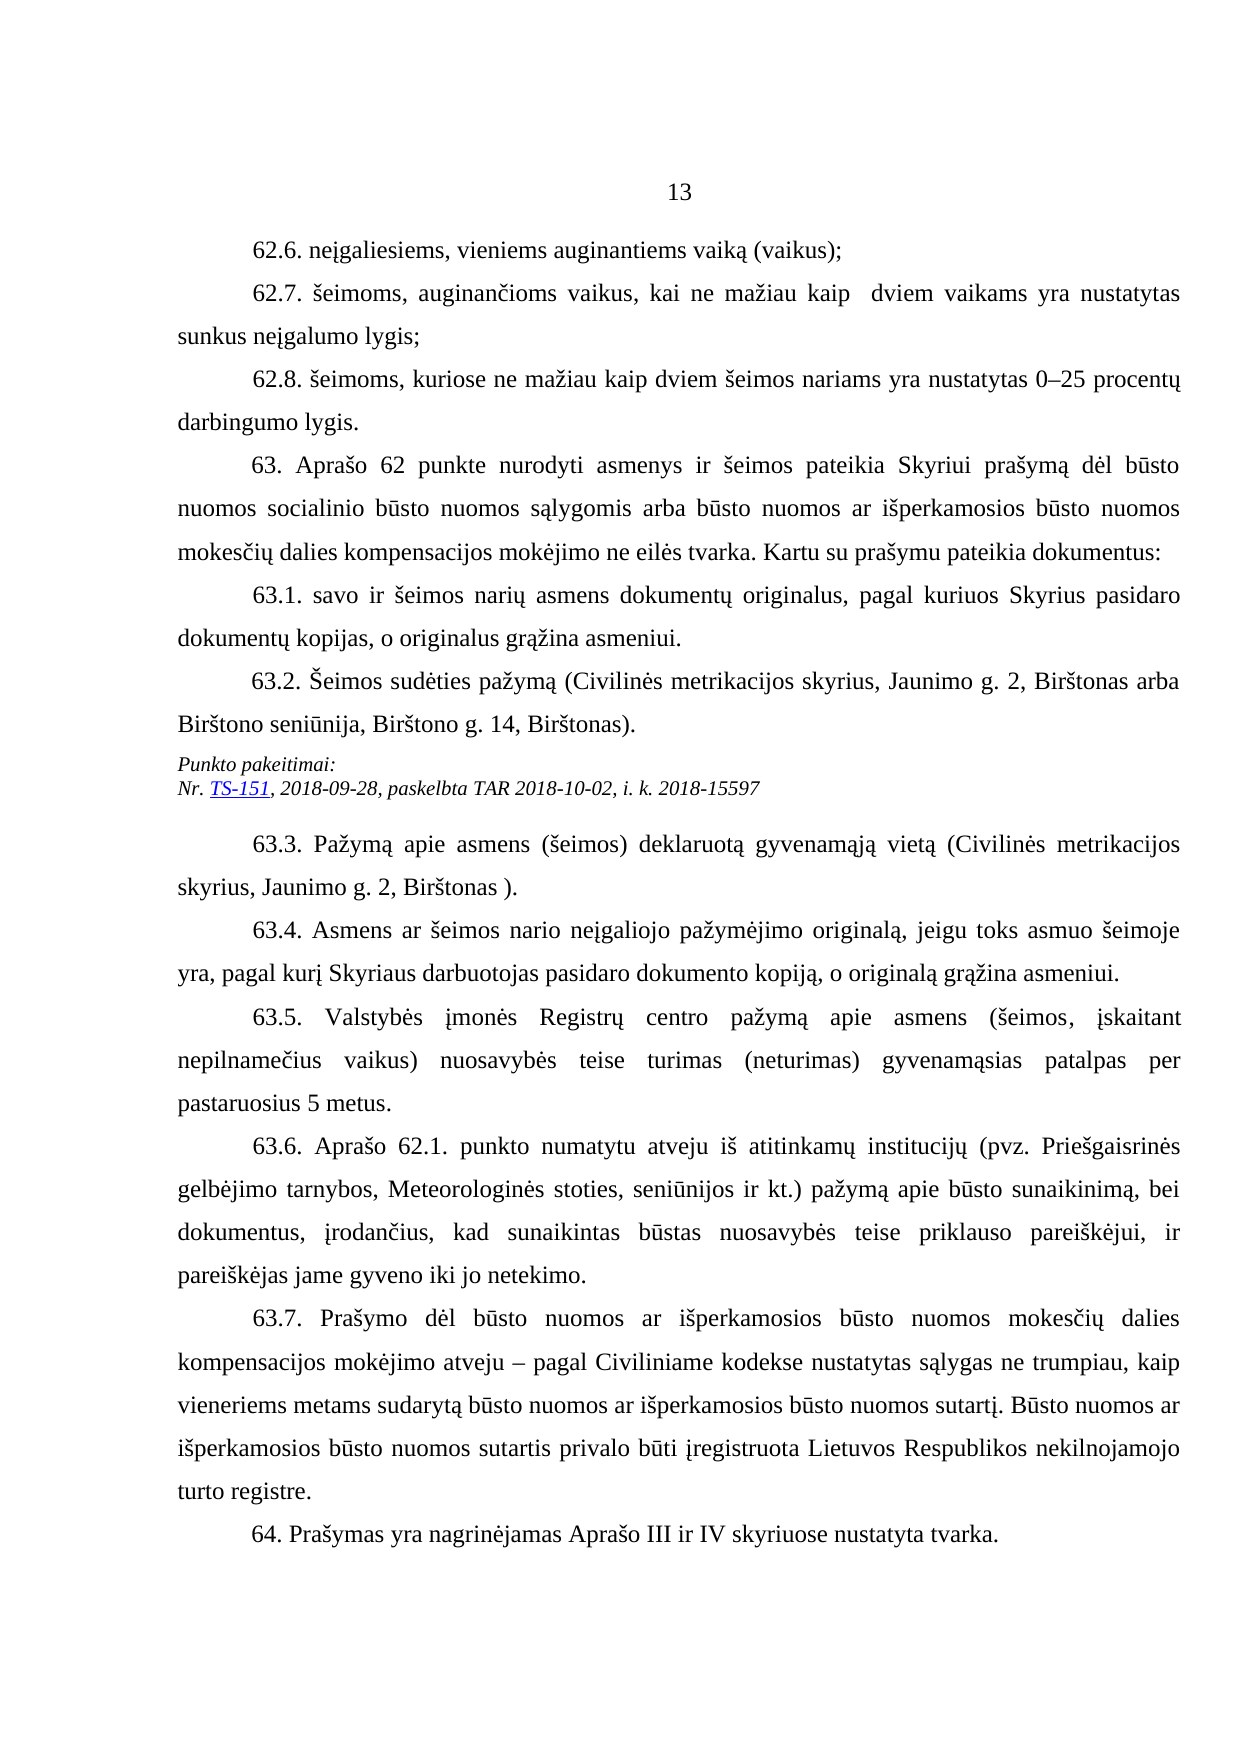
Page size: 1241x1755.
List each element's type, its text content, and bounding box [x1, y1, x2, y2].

text 62.6. neįgaliesiems, vieniems auginantiems vaiką (vaikus); [177, 235, 1181, 263]
text Nr. TS-151, 2018-09-28, paskelbta TAR 2018-10-02, i. k. 2018-15597 [177, 776, 1181, 800]
text 62.7. šeimoms, auginančioms vaikus, kai ne mažiau kaip dviem vaikams yra nustatytas sunkus neįgalumo lygis; [177, 278, 1181, 350]
text 63.4. Asmens ar šeimos nario neįgaliojo pažymėjimo originalą, jeigu toks asmuo šeimoje yra, pagal kurį Skyriaus darbuotojas pasidaro dokumento kopiją, o originalą grąžina asmeniui. [177, 915, 1181, 987]
text Punkto pakeitimai: [177, 752, 1181, 776]
text 63.7. Prašymo dėl būsto nuomos ar išperkamosios būsto nuomos mokesčių dalies kompensacijos mokėjimo atveju – pagal Civiliniame kodekse nustatytas sąlygas ne trumpiau, kaip vieneriems metams sudarytą būsto nuomos ar išperkamosios būsto nuomos sutartį. Būsto nuomos ar išperkamosios būsto nuomos sutartis privalo būti įregistruota Lietuvos Respublikos nekilnojamojo turto registre. [177, 1303, 1181, 1505]
text 63. Aprašo 62 punkte nurodyti asmenys ir šeimos pateikia Skyriui prašymą dėl būsto nuomos socialinio būsto nuomos sąlygomis arba būsto nuomos ar išperkamosios būsto nuomos mokesčių dalies kompensacijos mokėjimo ne eilės tvarka. Kartu su prašymu pateikia dokumentus: [177, 450, 1181, 565]
text 62.8. šeimoms, kuriose ne mažiau kaip dviem šeimos nariams yra nustatytas 0–25 procentų darbingumo lygis. [177, 364, 1181, 436]
text 63.1. savo ir šeimos narių asmens dokumentų originalus, pagal kuriuos Skyrius pasidaro dokumentų kopijas, o originalus grąžina asmeniui. [177, 580, 1181, 652]
text 63.5. Valstybės įmonės Registrų centro pažymą apie asmens (šeimos, įskaitant nepilnamečius vaikus) nuosavybės teise turimas (neturimas) gyvenamąsias patalpas per pastaruosius 5 metus. [177, 1002, 1181, 1117]
text 63.6. Aprašo 62.1. punkto numatytu atveju iš atitinkamų institucijų (pvz. Priešgaisrinės gelbėjimo tarnybos, Meteorologinės stoties, seniūnijos ir kt.) pažymą apie būsto sunaikinimą, bei dokumentus, įrodančius, kad sunaikintas būstas nuosavybės teise priklauso pareiškėjui, ir pareiškėjas jame gyveno iki jo netekimo. [177, 1131, 1181, 1289]
text 63.3. Pažymą apie asmens (šeimos) deklaruotą gyvenamąją vietą (Civilinės metrikacijos skyrius, Jaunimo g. 2, Birštonas ). [177, 829, 1181, 901]
text 63.2. Šeimos sudėties pažymą (Civilinės metrikacijos skyrius, Jaunimo g. 2, Birštonas arba Birštono seniūnija, Birštono g. 14, Birštonas). [177, 666, 1181, 738]
text 64. Prašymas yra nagrinėjamas Aprašo III ir IV skyriuose nustatyta tvarka. [177, 1519, 1181, 1548]
